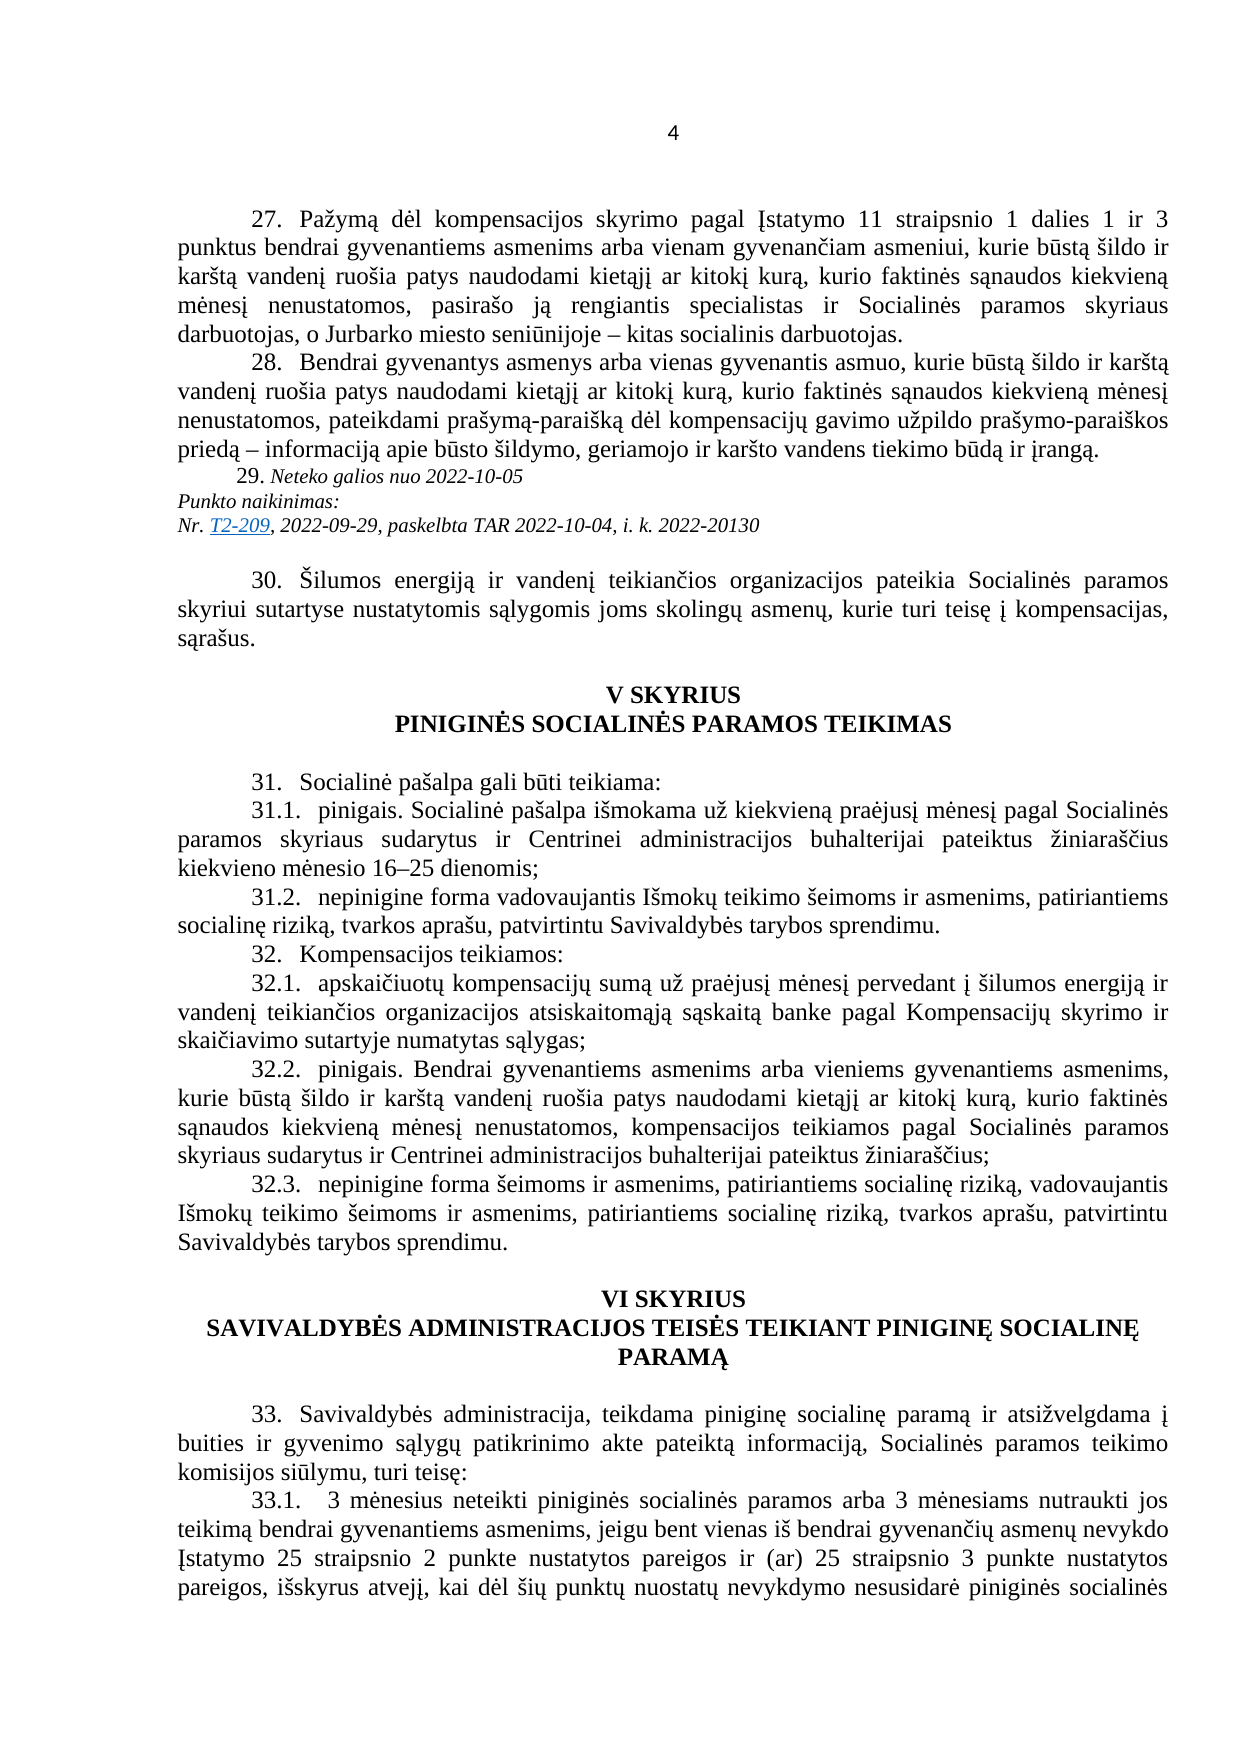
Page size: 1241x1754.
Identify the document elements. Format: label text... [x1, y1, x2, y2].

text 33.1. 3 mėnesius neteikti piniginės socialinės paramos arba 3 mėnesiams nutraukti jos teikimą bendrai gyvenantiems asmenims, jeigu bent vienas iš bendrai gyvenančių asmenų nevykdo Įstatymo 25 straipsnio 2 punkte nustatytos pareigos ir (ar) 25 straipsnio 3 punkte nustatytos pareigos, išskyrus atvejį, kai dėl šių punktų nuostatų nevykdymo nesusidarė piniginės socialinės [177, 1486, 1169, 1601]
text V SKYRIUS [177, 681, 1169, 709]
text 31.1. pinigais. Socialinė pašalpa išmokama už kiekvieną praėjusį mėnesį pagal Socialinės paramos skyriaus sudarytus ir Centrinei administracijos buhalterijai pateiktus žiniaraščius kiekvieno mėnesio 16–25 dienomis; [177, 796, 1169, 882]
text 32. Kompensacijos teikiamos: [177, 939, 1169, 968]
text 27. Pažymą dėl kompensacijos skyrimo pagal Įstatymo 11 straipsnio 1 dalies 1 ir 3 punktus bendrai gyvenantiems asmenims arba vienam gyvenančiam asmeniui, kurie būstą šildo ir karštą vandenį ruošia patys naudodami kietąjį ar kitokį kurą, kurio faktinės sąnaudos kiekvieną mėnesį nenustatomos, pasirašo ją rengiantis specialistas ir Socialinės paramos skyriaus darbuotojas, o Jurbarko miesto seniūnijoje – kitas socialinis darbuotojas. [177, 204, 1169, 347]
text 30. Šilumos energiją ir vandenį teikiančios organizacijos pateikia Socialinės paramos skyriui sutartyse nustatytomis sąlygomis joms skolingų asmenų, kurie turi teisę į kompensacijas, sąrašus. [177, 566, 1169, 652]
text 31. Socialinė pašalpa gali būti teikiama: [177, 767, 1169, 796]
text 32.3. nepinigine forma šeimoms ir asmenims, patiriantiems socialinę riziką, vadovaujantis Išmokų teikimo šeimoms ir asmenims, patiriantiems socialinę riziką, tvarkos aprašu, patvirtintu Savivaldybės tarybos sprendimu. [177, 1169, 1169, 1256]
text PINIGINĖS SOCIALINĖS PARAMOS TEIKIMAS [177, 709, 1169, 738]
text 31.2. nepinigine forma vadovaujantis Išmokų teikimo šeimoms ir asmenims, patiriantiems socialinę riziką, tvarkos aprašu, patvirtintu Savivaldybės tarybos sprendimu. [177, 882, 1169, 939]
text SAVIVALDYBĖS ADMINISTRACIJOS TEISĖS TEIKIANT PINIGINĘ SOCIALINĘ PARAMĄ [177, 1313, 1169, 1371]
text 32.1. apskaičiuotų kompensacijų sumą už praėjusį mėnesį pervedant į šilumos energiją ir vandenį teikiančios organizacijos atsiskaitomąją sąskaitą banke pagal Kompensacijų skyrimo ir skaičiavimo sutartyje numatytas sąlygas; [177, 968, 1169, 1054]
text Punkto naikinimas: [177, 489, 1169, 513]
text 29. Neteko galios nuo 2022-10-05 [177, 462, 1169, 489]
text VI SKYRIUS [177, 1284, 1169, 1313]
text 32.2. pinigais. Bendrai gyvenantiems asmenims arba vieniems gyvenantiems asmenims, kurie būstą šildo ir karštą vandenį ruošia patys naudodami kietąjį ar kitokį kurą, kurio faktinės sąnaudos kiekvieną mėnesį nenustatomos, kompensacijos teikiamos pagal Socialinės paramos skyriaus sudarytus ir Centrinei administracijos buhalterijai pateiktus žiniaraščius; [177, 1054, 1169, 1169]
text 33. Savivaldybės administracija, teikdama piniginę socialinę paramą ir atsižvelgdama į buities ir gyvenimo sąlygų patikrinimo akte pateiktą informaciją, Socialinės paramos teikimo komisijos siūlymu, turi teisę: [177, 1399, 1169, 1486]
text 28. Bendrai gyvenantys asmenys arba vienas gyvenantis asmuo, kurie būstą šildo ir karštą vandenį ruošia patys naudodami kietąjį ar kitokį kurą, kurio faktinės sąnaudos kiekvieną mėnesį nenustatomos, pateikdami prašymą-paraišką dėl kompensacijų gavimo užpildo prašymo-paraiškos priedą – informaciją apie būsto šildymo, geriamojo ir karšto vandens tiekimo būdą ir įrangą. [177, 347, 1169, 462]
text Nr. T2-209, 2022-09-29, paskelbta TAR 2022-10-04, i. k. 2022-20130 [177, 513, 1169, 537]
